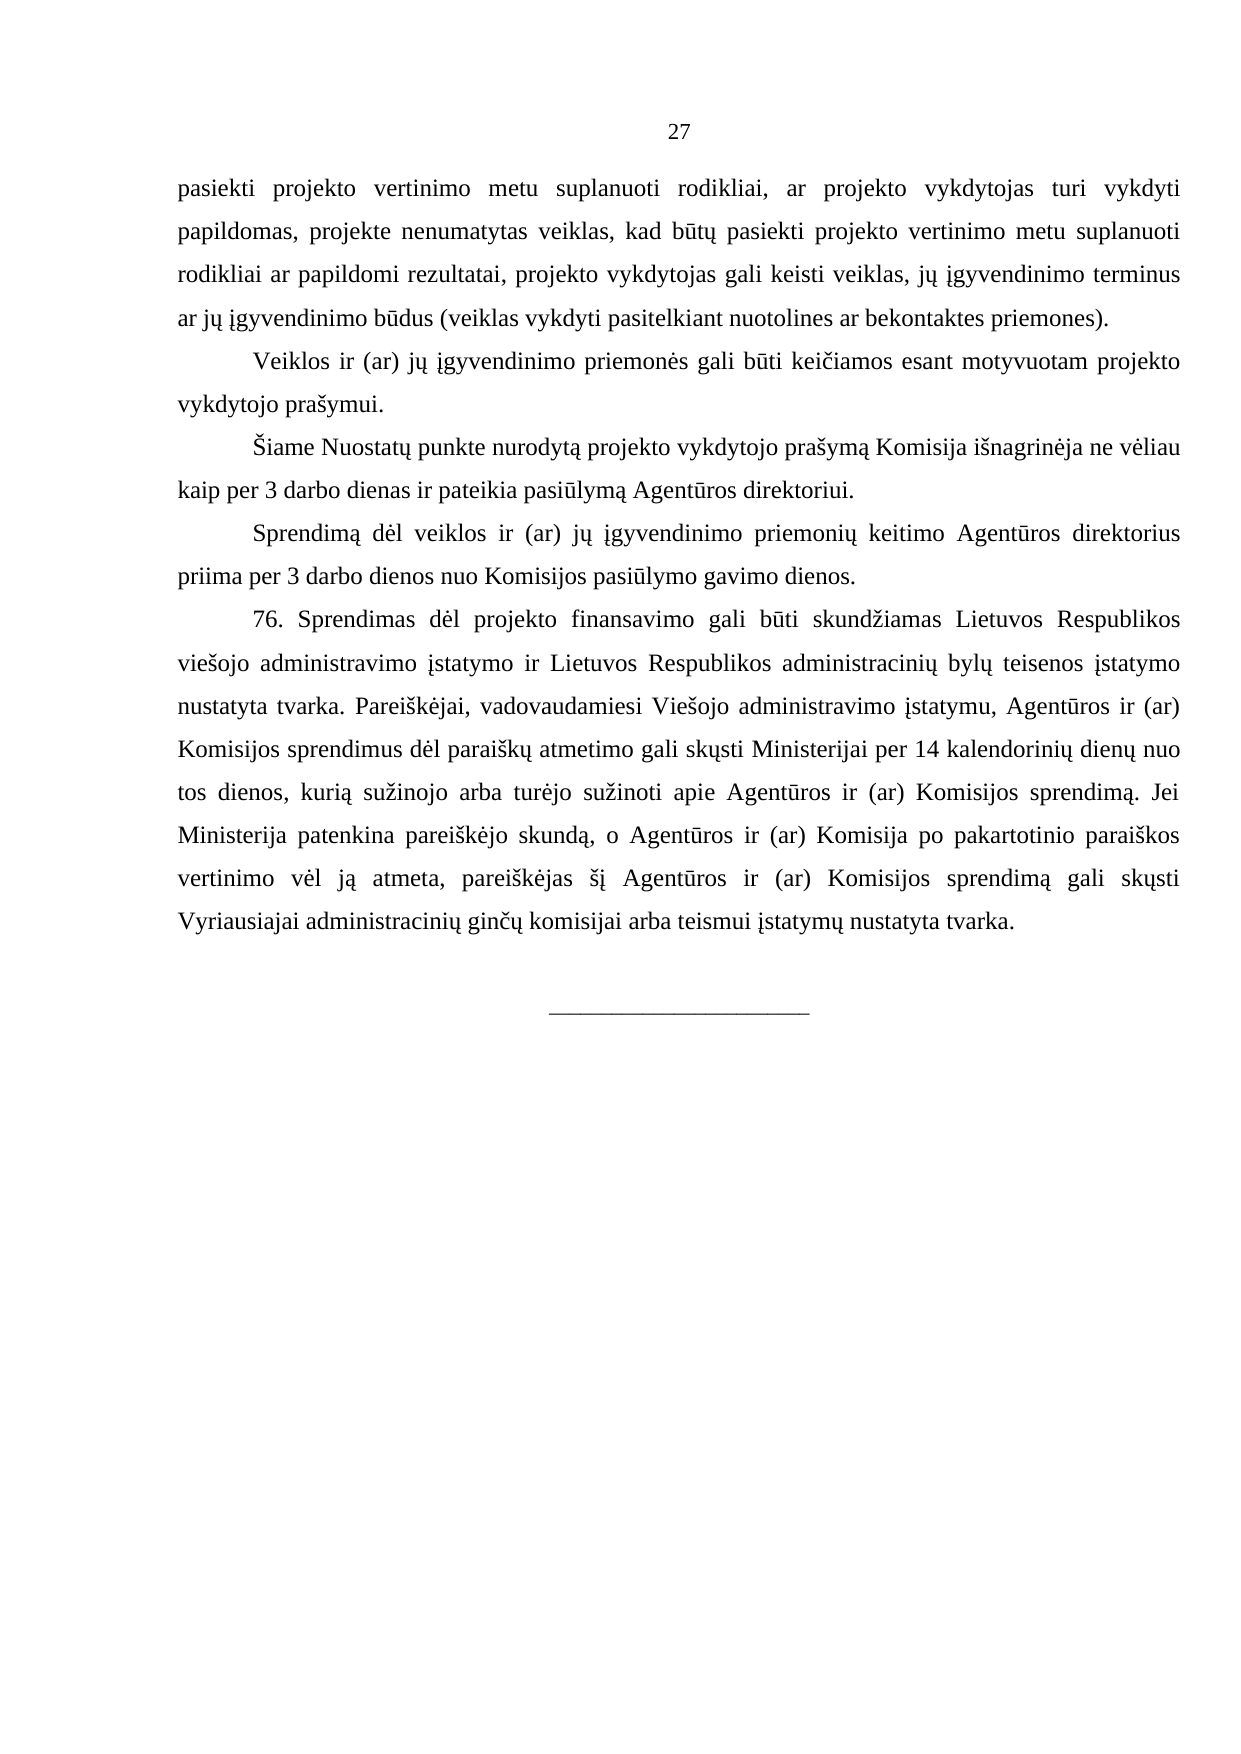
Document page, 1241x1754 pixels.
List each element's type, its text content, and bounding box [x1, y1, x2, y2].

text Veiklos ir (ar) jų įgyvendinimo priemonės gali būti keičiamos esant motyvuotam projekto vykdytojo prašymui. [177, 346, 1181, 418]
text Sprendimą dėl veiklos ir (ar) jų įgyvendinimo priemonių keitimo Agentūros direktorius priima per 3 darbo dienos nuo Komisijos pasiūlymo gavimo dienos. [177, 518, 1181, 590]
text 76. Sprendimas dėl projekto finansavimo gali būti skundžiamas Lietuvos Respublikos viešojo administravimo įstatymo ir Lietuvos Respublikos administracinių bylų teisenos įstatymo nustatyta tvarka. Pareiškėjai, vadovaudamiesi Viešojo administravimo įstatymu, Agentūros ir (ar) Komisijos sprendimus dėl paraiškų atmetimo gali skųsti Ministerijai per 14 kalendorinių dienų nuo tos dienos, kurią sužinojo arba turėjo sužinoti apie Agentūros ir (ar) Komisijos sprendimą. Jei Ministerija patenkina pareiškėjo skundą, o Agentūros ir (ar) Komisija po pakartotinio paraiškos vertinimo vėl ją atmeta, pareiškėjas šį Agentūros ir (ar) Komisijos sprendimą gali skųsti Vyriausiajai administracinių ginčų komisijai arba teismui įstatymų nustatyta tvarka. [177, 604, 1181, 935]
text _________________________ [177, 993, 1181, 1017]
text Šiame Nuostatų punkte nurodytą projekto vykdytojo prašymą Komisija išnagrinėja ne vėliau kaip per 3 darbo dienas ir pateikia pasiūlymą Agentūros direktoriui. [177, 432, 1181, 504]
text pasiekti projekto vertinimo metu suplanuoti rodikliai, ar projekto vykdytojas turi vykdyti papildomas, projekte nenumatytas veiklas, kad būtų pasiekti projekto vertinimo metu suplanuoti rodikliai ar papildomi rezultatai, projekto vykdytojas gali keisti veiklas, jų įgyvendinimo terminus ar jų įgyvendinimo būdus (veiklas vykdyti pasitelkiant nuotolines ar bekontaktes priemones). [177, 173, 1181, 331]
